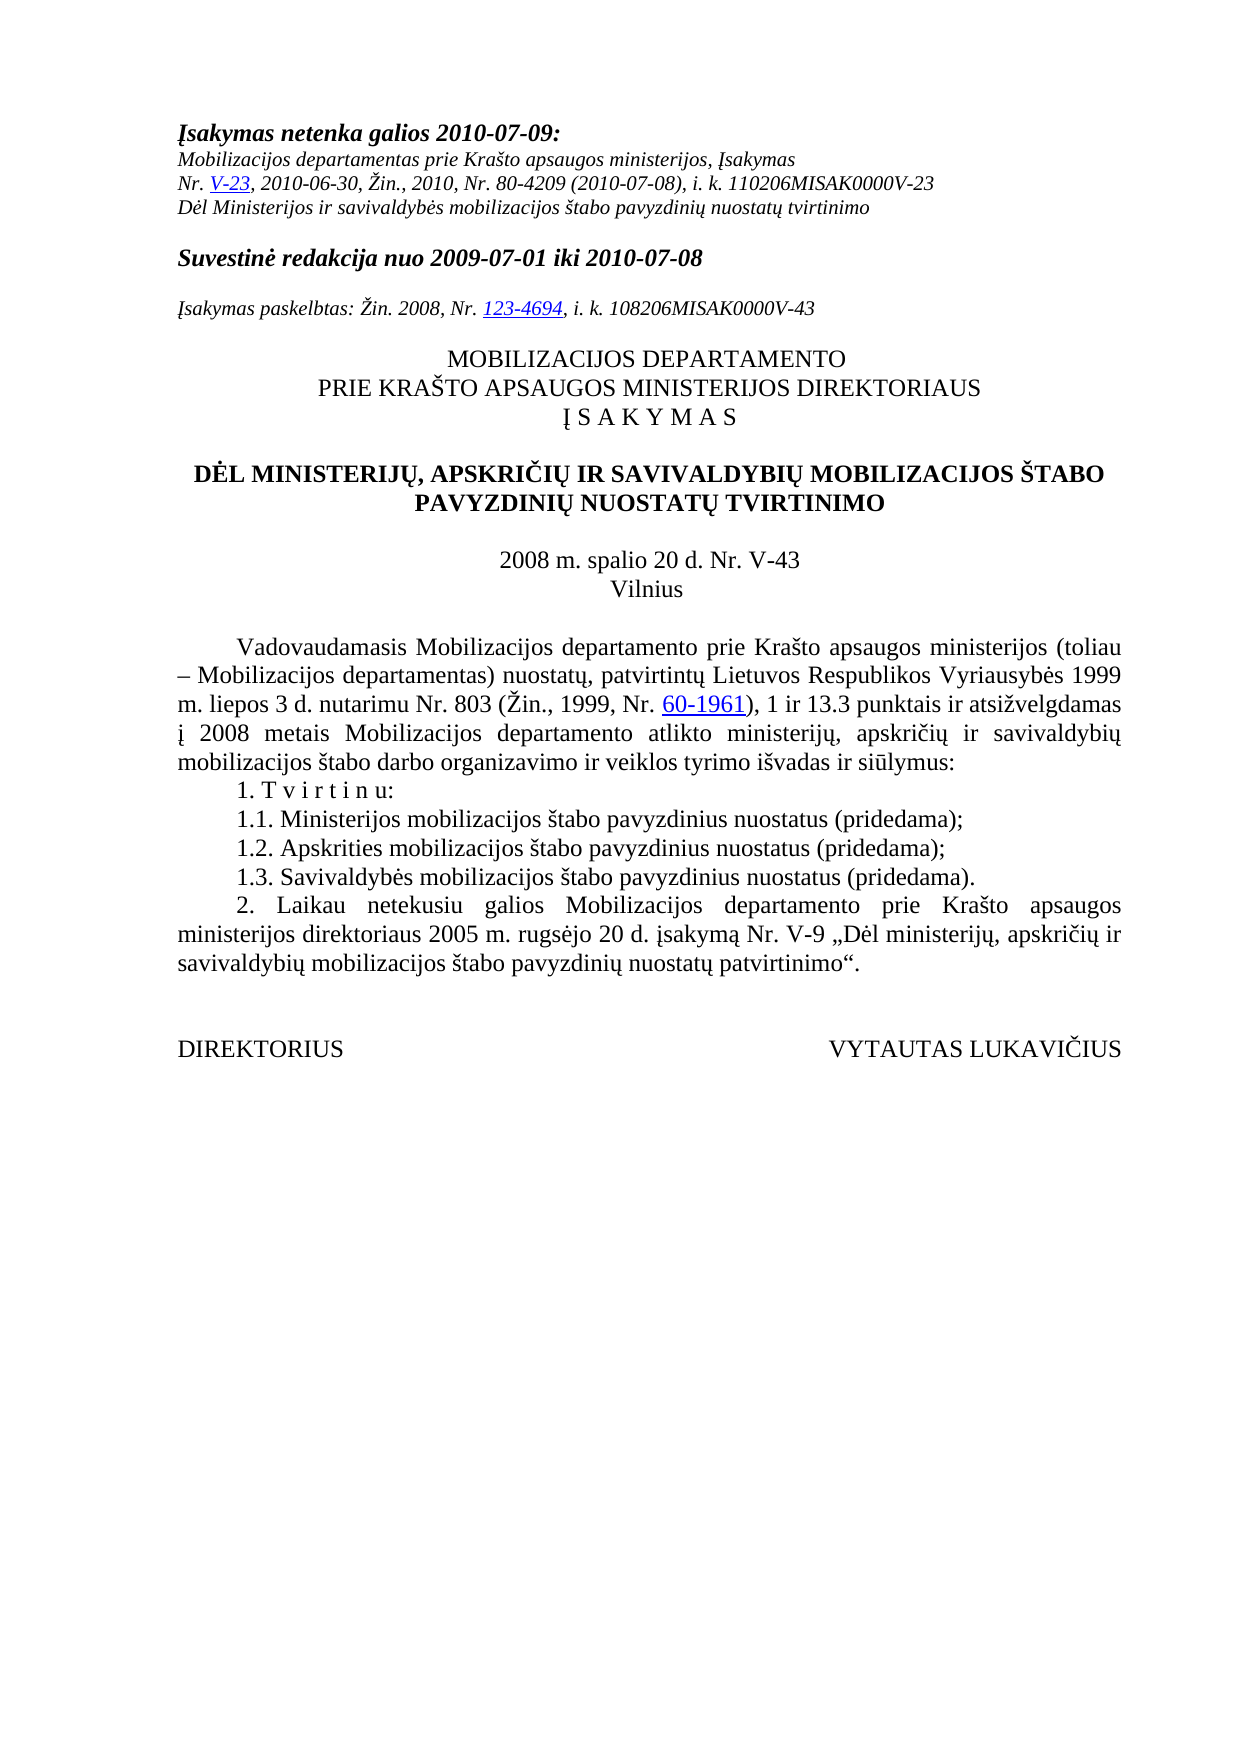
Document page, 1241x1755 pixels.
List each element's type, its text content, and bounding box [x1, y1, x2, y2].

text PRIE KRAŠTO APSAUGOS MINISTERIJOS DIREKTORIAUS [177, 373, 1122, 402]
text MOBILIZACIJOS DEPARTAMENTO [177, 344, 1122, 373]
text Nr. V-23, 2010-06-30, Žin., 2010, Nr. 80-4209 (2010-07-08), i. k. 110206MISAK0000V-23 [177, 171, 1122, 195]
text Vadovaudamasis Mobilizacijos departamento prie Krašto apsaugos ministerijos (toliau – Mobilizacijos departamentas) nuostatų, patvirtintų Lietuvos Respublikos Vyriausybės 1999 m. liepos 3 d. nutarimu Nr. 803 (Žin., 1999, Nr. 60-1961), 1 ir 13.3 punktais ir atsižvelgdamas į 2008 metais Mobilizacijos departamento atlikto ministerijų, apskričių ir savivaldybių mobilizacijos štabo darbo organizavimo ir veiklos tyrimo išvadas ir siūlymus: [177, 632, 1122, 775]
text 1.1. Ministerijos mobilizacijos štabo pavyzdinius nuostatus (pridedama); [177, 804, 1122, 833]
text 1.3. Savivaldybės mobilizacijos štabo pavyzdinius nuostatus (pridedama). [177, 862, 1122, 890]
text 2. Laikau netekusiu galios Mobilizacijos departamento prie Krašto apsaugos ministerijos direktoriaus 2005 m. rugsėjo 20 d. įsakymą Nr. V-9 „Dėl ministerijų, apskričių ir savivaldybių mobilizacijos štabo pavyzdinių nuostatų patvirtinimo“. [177, 890, 1122, 977]
text Įsakymas paskelbtas: Žin. 2008, Nr. 123-4694, i. k. 108206MISAK0000V-43 [177, 296, 1122, 320]
text Vilnius [177, 574, 1122, 603]
text ĮSAKYMAS [177, 402, 1122, 430]
text 1. Tvirtinu: [177, 775, 1122, 804]
text 1.2. Apskrities mobilizacijos štabo pavyzdinius nuostatus (pridedama); [177, 833, 1122, 862]
text 2008 m. spalio 20 d. Nr. V-43 [177, 545, 1122, 574]
text Mobilizacijos departamentas prie Krašto apsaugos ministerijos, Įsakymas [177, 147, 1122, 171]
text Dėl Ministerijos ir savivaldybės mobilizacijos štabo pavyzdinių nuostatų tvirtinimo [177, 195, 1122, 219]
text DIREKTORIUS VYTAUTAS LUKAVIČIUS [177, 1034, 1122, 1063]
text DĖL MINISTERIJŲ, APSKRIČIŲ IR SAVIVALDYBIŲ MOBILIZACIJOS ŠTABO PAVYZDINIŲ NUOSTATŲ TVIRTINIMO [177, 459, 1122, 517]
text Suvestinė redakcija nuo 2009-07-01 iki 2010-07-08 [177, 243, 1122, 272]
text Įsakymas netenka galios 2010-07-09: [177, 118, 1122, 147]
